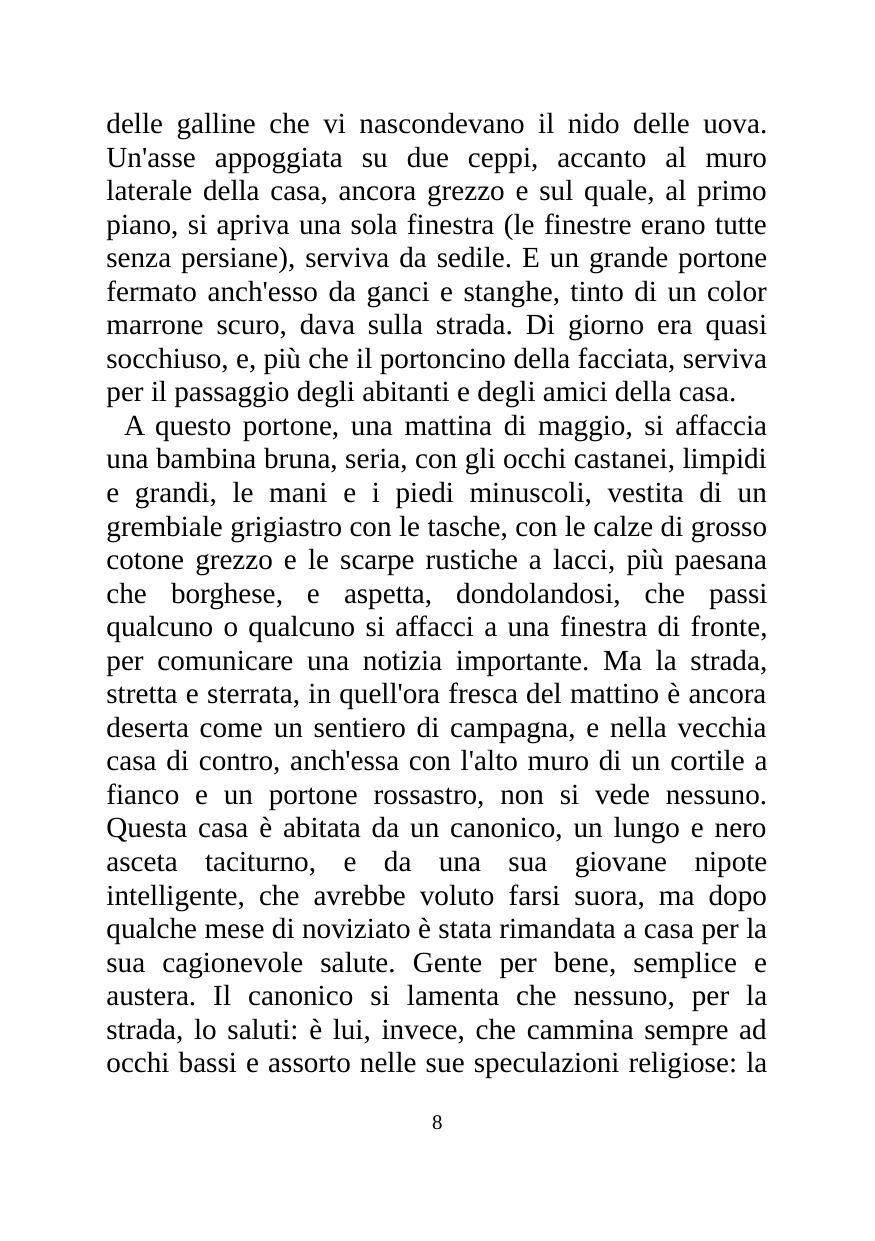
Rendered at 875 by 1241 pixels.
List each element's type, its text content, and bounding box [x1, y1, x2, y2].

text delle galline che vi nascondevano il nido delle uova. Un'asse appoggiata su due ceppi, accanto al muro laterale della casa, ancora grezzo e sul quale, al primo piano, si apriva una sola finestra (le finestre erano tutte senza persiane), serviva da sedile. E un grande portone fermato anch'esso da ganci e stanghe, tinto di un color marrone scuro, dava sulla strada. Di giorno era quasi socchiuso, e, più che il portoncino della facciata, serviva per il passaggio degli abitanti e degli amici della casa. [106, 106, 768, 408]
text A questo portone, una mattina di maggio, si affaccia una bambina bruna, seria, con gli occhi castanei, limpidi e grandi, le mani e i piedi minuscoli, vestita di un grembiale grigiastro con le tasche, con le calze di grosso cotone grezzo e le scarpe rustiche a lacci, più paesana che borghese, e aspetta, dondolandosi, che passi qualcuno o qualcuno si affacci a una finestra di fronte, per comunicare una notizia importante. Ma la strada, stretta e sterrata, in quell'ora fresca del mattino è ancora deserta come un sentiero di campagna, e nella vecchia casa di contro, anch'essa con l'alto muro di un cortile a fianco e un portone rossastro, non si vede nessuno. Questa casa è abitata da un canonico, un lungo e nero asceta taciturno, e da una sua giovane nipote intelligente, che avrebbe voluto farsi suora, ma dopo qualche mese di noviziato è stata rimandata a casa per la sua cagionevole salute. Gente per bene, semplice e austera. Il canonico si lamenta che nessuno, per la strada, lo saluti: è lui, invece, che cammina sempre ad occhi bassi e assorto nelle sue speculazioni religiose: la [106, 408, 768, 1079]
